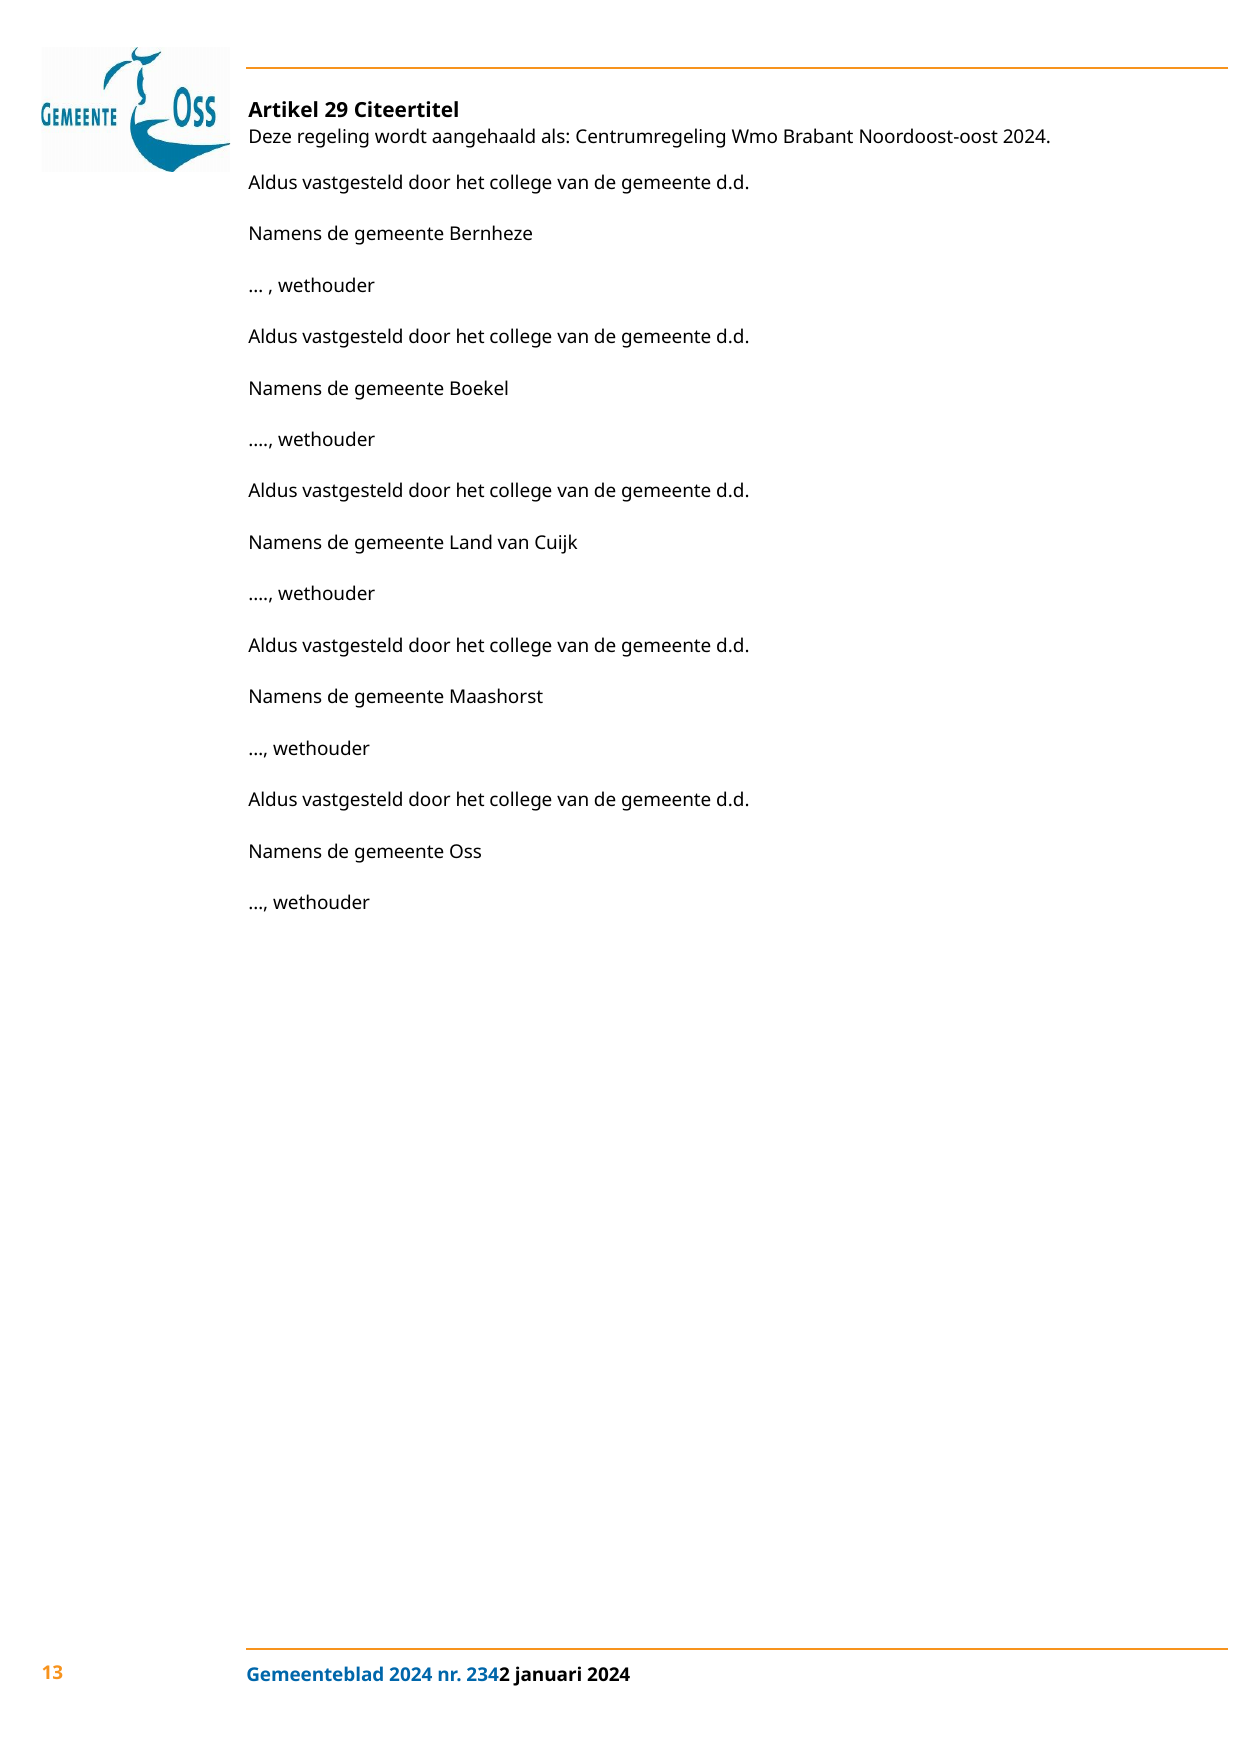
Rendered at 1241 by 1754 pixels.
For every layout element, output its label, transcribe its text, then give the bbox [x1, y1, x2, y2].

text Namens de gemeente Land van Cuijk [248, 529, 1152, 555]
picture [41, 47, 231, 172]
text Namens de gemeente Boekel [248, 375, 1152, 400]
text Aldus vastgesteld door het college van de gemeente d.d. [248, 478, 1152, 503]
text Aldus vastgesteld door het college van de gemeente d.d. [248, 786, 1152, 812]
text Namens de gemeente Oss [248, 838, 1152, 863]
text … , wethouder [248, 272, 1152, 297]
text Artikel 29 Citeertitel [248, 95, 1152, 123]
text Namens de gemeente Bernheze [248, 220, 1152, 246]
text …., wethouder [248, 581, 1152, 606]
text …, wethouder [248, 735, 1152, 761]
text Deze regeling wordt aangehaald als: Centrumregeling Wmo Brabant Noordoost-oost 2024. [248, 123, 1152, 149]
text Aldus vastgesteld door het college van de gemeente d.d. [248, 169, 1152, 194]
text Aldus vastgesteld door het college van de gemeente d.d. [248, 323, 1152, 349]
text …, wethouder [248, 889, 1152, 915]
text Aldus vastgesteld door het college van de gemeente d.d. [248, 632, 1152, 658]
text Namens de gemeente Maashorst [248, 683, 1152, 709]
text …., wethouder [248, 426, 1152, 452]
